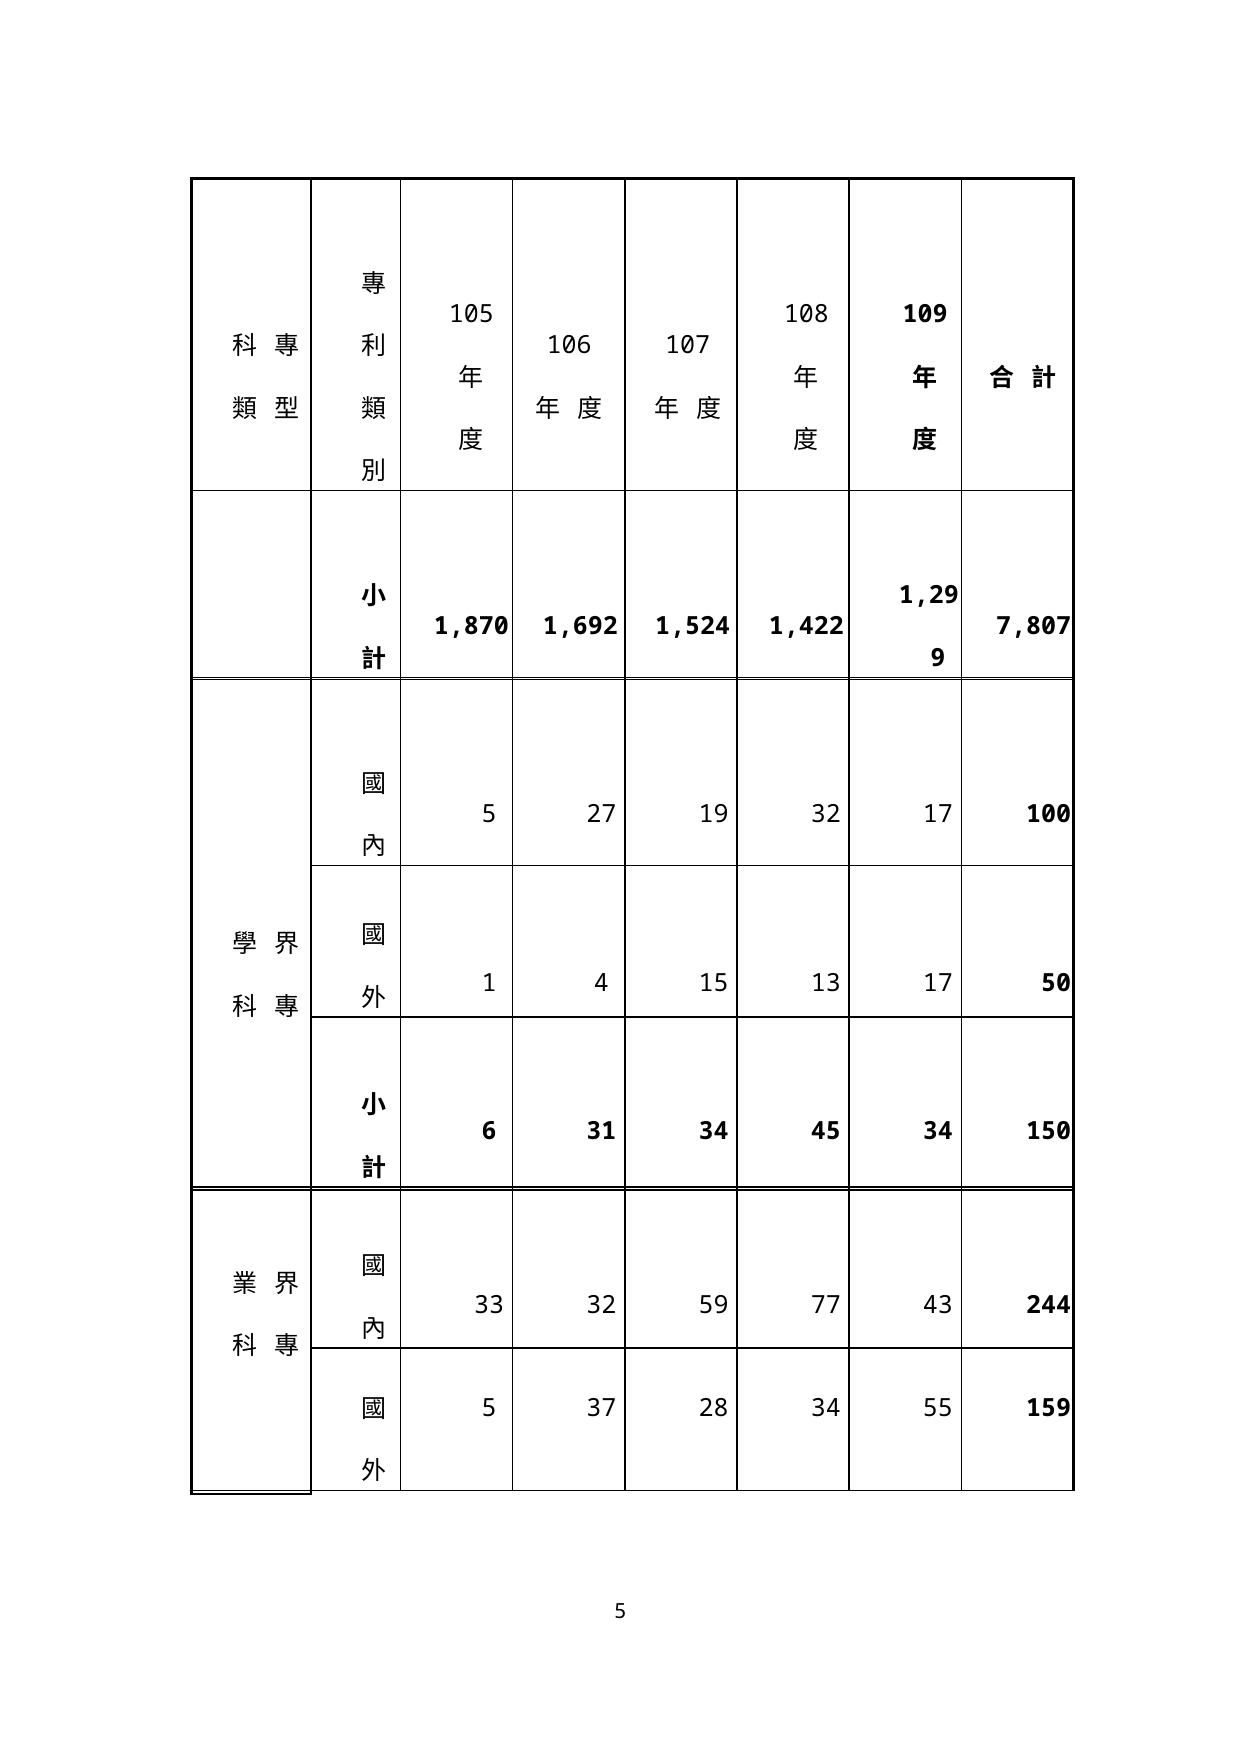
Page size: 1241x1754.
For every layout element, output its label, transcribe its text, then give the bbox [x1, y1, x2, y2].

table_cell 55 [850, 1349, 961, 1490]
table_cell 34 [850, 1018, 961, 1186]
table_cell 32 [513, 1191, 624, 1347]
table_cell 1 [401, 866, 512, 1016]
table_cell 27 [513, 680, 624, 865]
table_cell 34 [626, 1018, 736, 1186]
table_cell [193, 491, 310, 677]
table_cell 小計 [312, 491, 400, 677]
table_cell 100 [962, 680, 1072, 865]
table_cell 6 [401, 1018, 512, 1186]
table_cell 5 [401, 1349, 512, 1490]
table_cell 45 [738, 1018, 848, 1186]
table_cell 4 [513, 866, 624, 1016]
table_cell 1,870 [401, 491, 512, 677]
table_header 專利 類別 [312, 180, 400, 490]
table_cell 28 [626, 1349, 736, 1490]
table_cell 19 [626, 680, 736, 865]
table_cell 34 [738, 1349, 848, 1490]
table_cell 17 [850, 680, 961, 865]
table_cell 1,524 [626, 491, 736, 677]
table_cell 1,692 [513, 491, 624, 677]
table_cell 33 [401, 1191, 512, 1347]
table_cell 43 [850, 1191, 961, 1347]
table_cell 國外 [312, 866, 400, 1016]
table_cell 50 [962, 866, 1072, 1016]
table_cell 77 [738, 1191, 848, 1347]
table_header 合計 [962, 180, 1072, 490]
table_cell 31 [513, 1018, 624, 1186]
table_cell 國外 [312, 1349, 400, 1490]
table_cell 國內 [312, 680, 400, 865]
table_cell 國內 [312, 1191, 400, 1347]
table_header 108年度 [738, 180, 848, 490]
table_header 106年度 [513, 180, 624, 490]
table_cell 5 [401, 680, 512, 865]
table_cell 1,299 [850, 491, 961, 677]
table_cell 13 [738, 866, 848, 1016]
table_cell 244 [962, 1191, 1072, 1347]
table_cell 150 [962, 1018, 1072, 1186]
table_cell 1,422 [738, 491, 848, 677]
table_cell 59 [626, 1191, 736, 1347]
table_header 109年度 [850, 180, 961, 490]
table_cell 37 [513, 1349, 624, 1490]
table_cell 學界科專 [193, 680, 310, 1186]
table_header 105年度 [401, 180, 512, 490]
table_cell 17 [850, 866, 961, 1016]
table_cell 32 [738, 680, 848, 865]
table_cell 7,807 [962, 491, 1072, 677]
table_header 107年度 [626, 180, 736, 490]
table_cell 小計 [312, 1018, 400, 1186]
table_cell 15 [626, 866, 736, 1016]
table_header 科專 類型 [193, 180, 310, 490]
table_cell 159 [962, 1349, 1072, 1490]
table_cell 業界科專 [193, 1191, 310, 1490]
